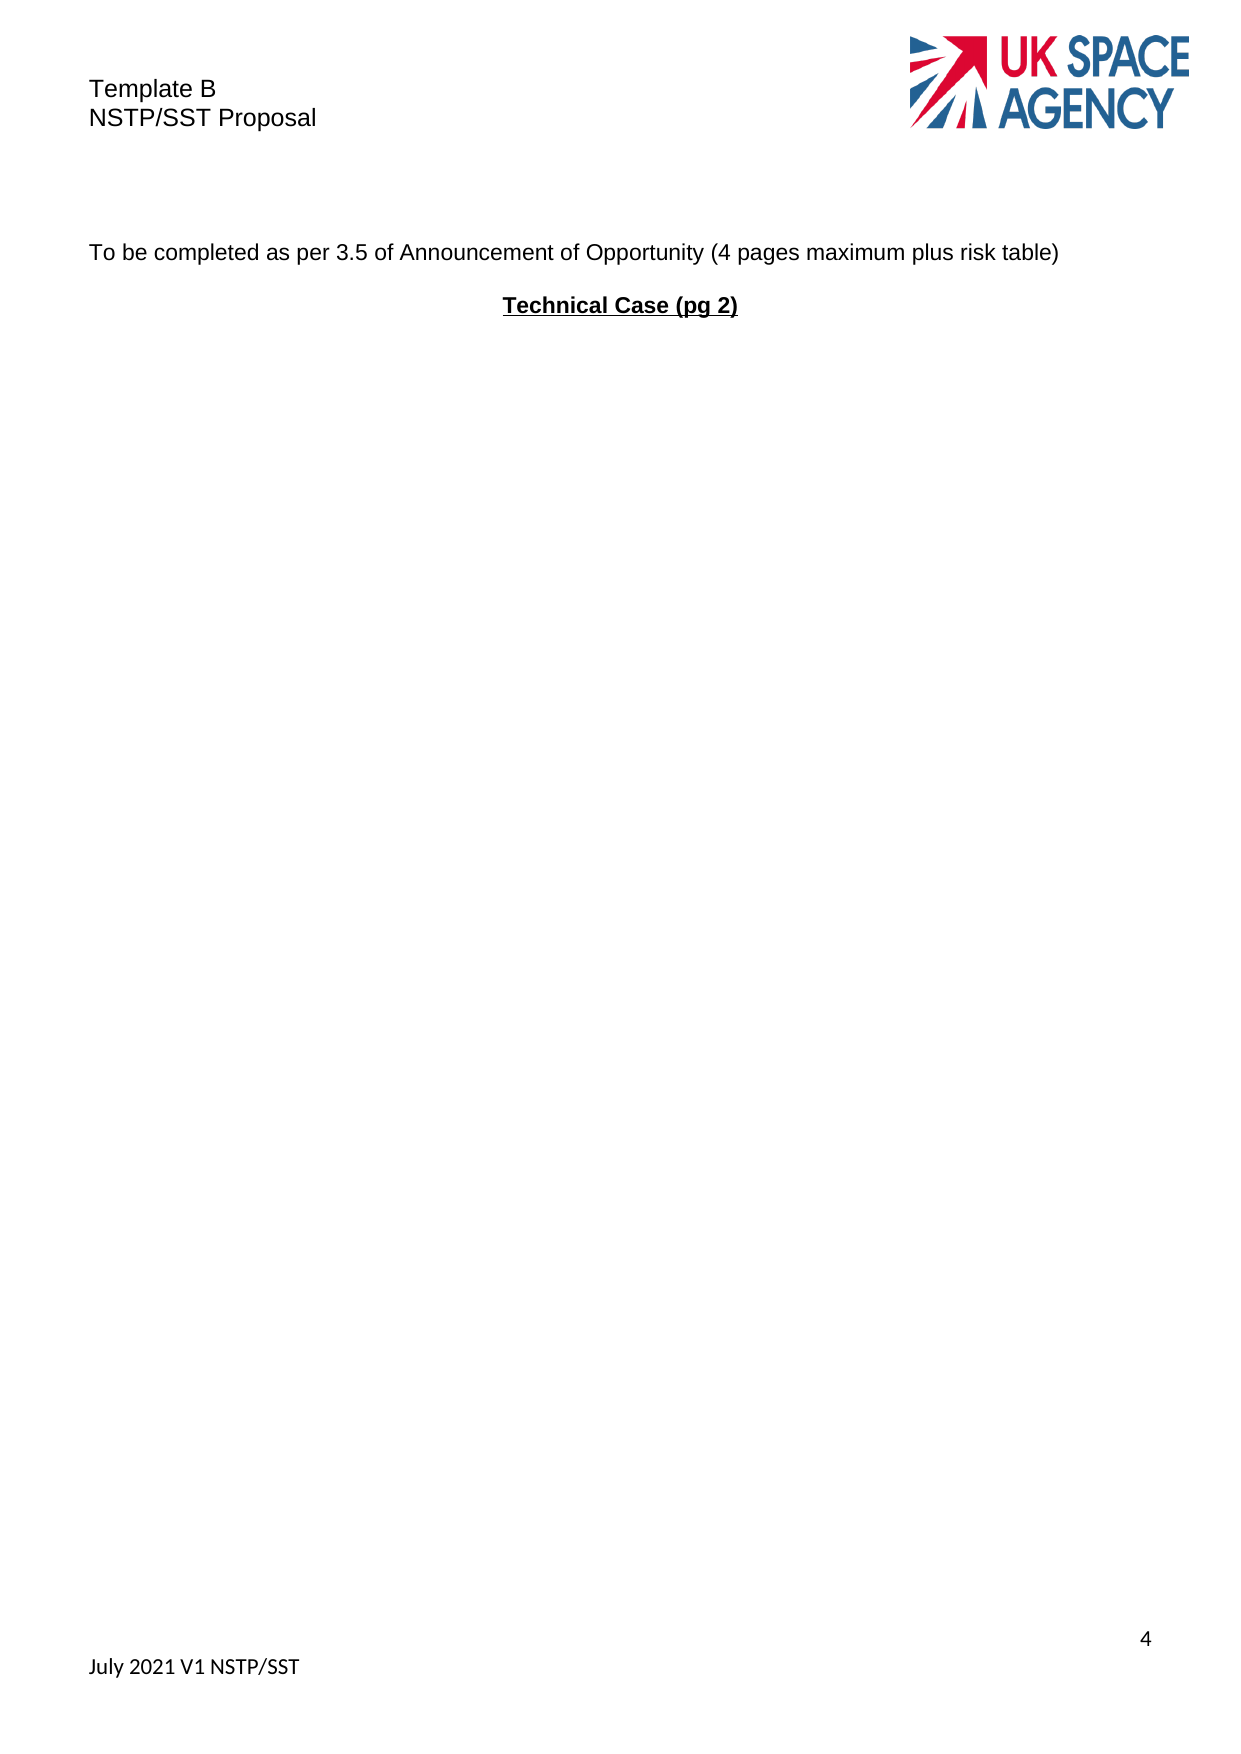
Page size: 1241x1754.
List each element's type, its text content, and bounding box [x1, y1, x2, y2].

text To be completed as per 3.5 of Announcement of Opportunity (4 pages maximum plus risk table) [89, 239, 1152, 265]
text Technical Case (pg 2) [89, 292, 1152, 318]
